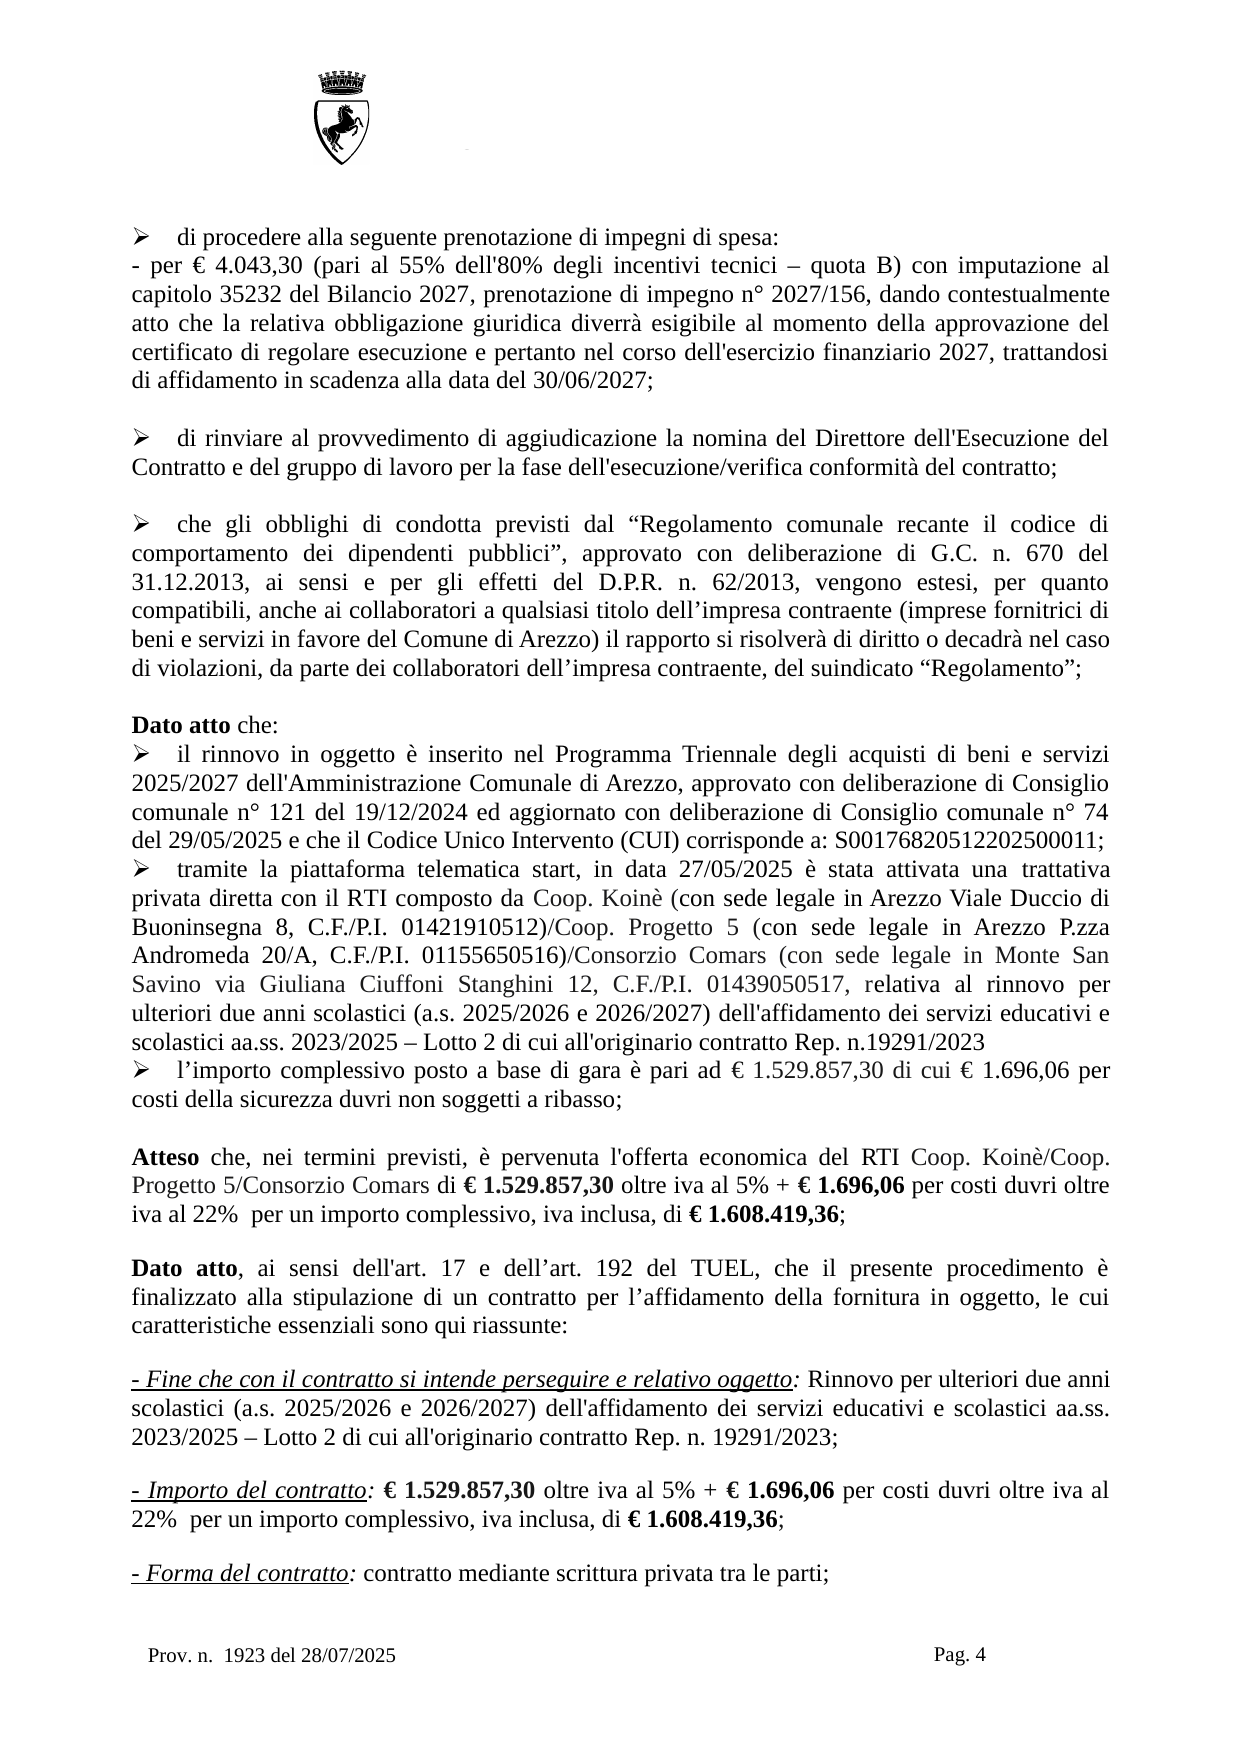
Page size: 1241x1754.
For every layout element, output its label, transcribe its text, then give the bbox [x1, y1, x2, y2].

list tramite la piattaforma telematica start, in data 27/05/2025 è stata attivata una trattativa privata diretta con il RTI composto da Coop. Koinè (con sede legale in Arezzo Viale Duccio di Buoninsegna 8, C.F./P.I. 01421910512)/Coop. Progetto 5 (con sede legale in Arezzo P.zza Andromeda 20/A, C.F./P.I. 01155650516)/Consorzio Comars (con sede legale in Monte San Savino via Giuliana Ciuffoni Stanghini 12, C.F./P.I. 01439050517, relativa al rinnovo per ulteriori due anni scolastici (a.s. 2025/2026 e 2026/2027) dell'affidamento dei servizi educativi e scolastici aa.ss. 2023/2025 – Lotto 2 di cui all'originario contratto Rep. n.19291/2023 [131, 854, 1110, 1055]
list l’importo complessivo posto a base di gara è pari ad € 1.529.857,30 di cui € 1.696,06 per costi della sicurezza duvri non soggetti a ribasso; [131, 1055, 1110, 1113]
list - Forma del contratto: contratto mediante scrittura privata tra le parti; [131, 1558, 1110, 1587]
list - Fine che con il contratto si intende perseguire e relativo oggetto: Rinnovo per ulteriori due anni scolastici (a.s. 2025/2026 e 2026/2027) dell'affidamento dei servizi educativi e scolastici aa.ss. 2023/2025 – Lotto 2 di cui all'originario contratto Rep. n. 19291/2023; [131, 1364, 1110, 1450]
list Atteso che, nei termini previsti, è pervenuta l'offerta economica del RTI Coop. Koinè/Coop. Progetto 5/Consorzio Comars di € 1.529.857,30 oltre iva al 5% + € 1.696,06 per costi duvri oltre iva al 22% per un importo complessivo, iva inclusa, di € 1.608.419,36; [131, 1142, 1110, 1228]
text - per € 4.043,30 (pari al 55% dell'80% degli incentivi tecnici – quota B) con imputazione al capitolo 35232 del Bilancio 2027, prenotazione di impegno n° 2027/156, dando contestualmente atto che la relativa obbligazione giuridica diverrà esigibile al momento della approvazione del certificato di regolare esecuzione e pertanto nel corso dell'esercizio finanziario 2027, trattandosi di affidamento in scadenza alla data del 30/06/2027; [131, 250, 1110, 394]
list di rinviare al provvedimento di aggiudicazione la nomina del Direttore dell'Esecuzione del Contratto e del gruppo di lavoro per la fase dell'esecuzione/verifica conformità del contratto; [131, 423, 1110, 480]
picture [313, 70, 370, 165]
list di procedere alla seguente prenotazione di impegni di spesa: [131, 222, 1110, 250]
list - Importo del contratto: € 1.529.857,30 oltre iva al 5% + € 1.696,06 per costi duvri oltre iva al 22% per un importo complessivo, iva inclusa, di € 1.608.419,36; [131, 1475, 1110, 1533]
list il rinnovo in oggetto è inserito nel Programma Triennale degli acquisti di beni e servizi 2025/2027 dell'Amministrazione Comunale di Arezzo, approvato con deliberazione di Consiglio comunale n° 121 del 19/12/2024 ed aggiornato con deliberazione di Consiglio comunale n° 74 del 29/05/2025 e che il Codice Unico Intervento (CUI) corrisponde a: S00176820512202500011; [131, 739, 1110, 854]
text Dato atto che: [131, 710, 1110, 739]
list che gli obblighi di condotta previsti dal “Regolamento comunale recante il codice di comportamento dei dipendenti pubblici”, approvato con deliberazione di G.C. n. 670 del 31.12.2013, ai sensi e per gli effetti del D.P.R. n. 62/2013, vengono estesi, per quanto compatibili, anche ai collaboratori a qualsiasi titolo dell’impresa contraente (imprese fornitrici di beni e servizi in favore del Comune di Arezzo) il rapporto si risolverà di diritto o decadrà nel caso di violazioni, da parte dei collaboratori dell’impresa contraente, del suindicato “Regolamento”; [131, 509, 1110, 682]
list Dato atto, ai sensi dell'art. 17 e dell’art. 192 del TUEL, che il presente procedimento è finalizzato alla stipulazione di un contratto per l’affidamento della fornitura in oggetto, le cui caratteristiche essenziali sono qui riassunte: [131, 1253, 1110, 1339]
